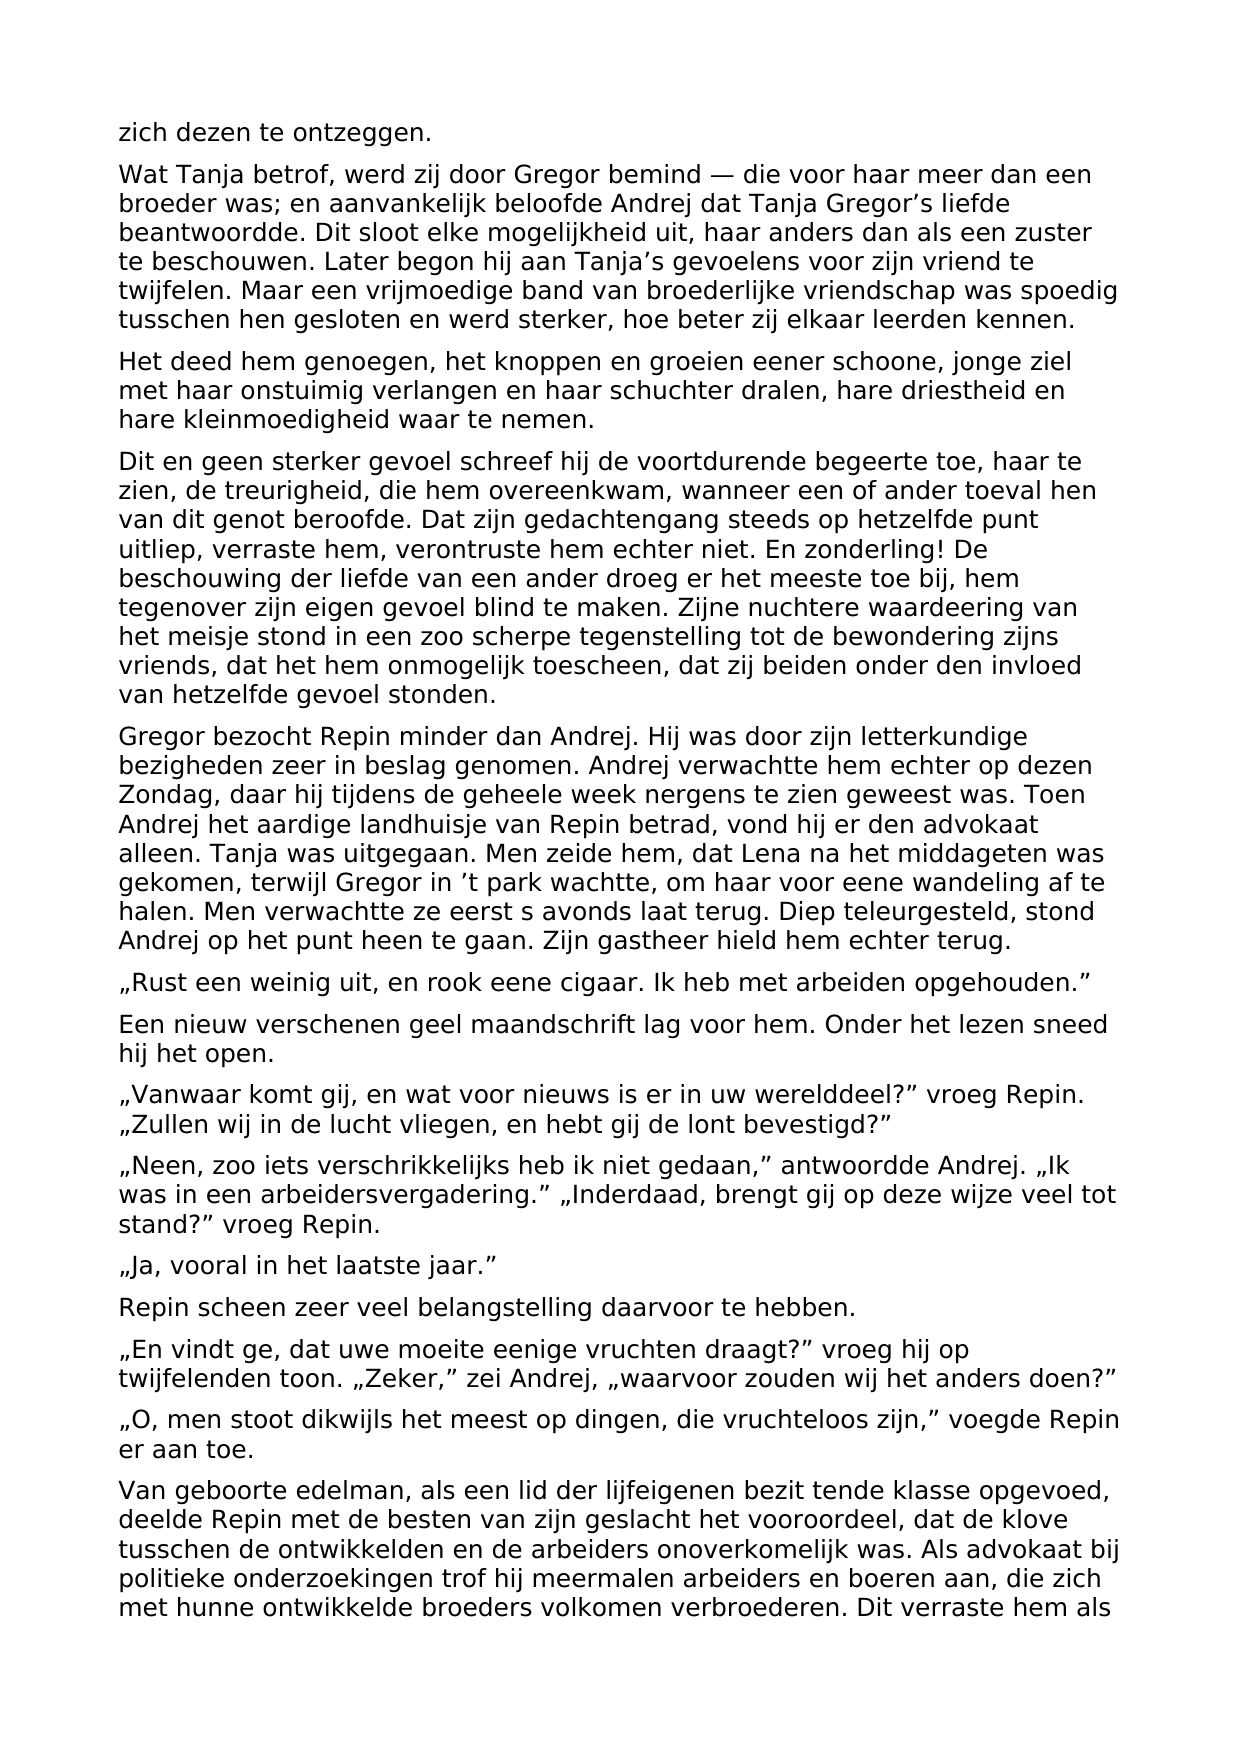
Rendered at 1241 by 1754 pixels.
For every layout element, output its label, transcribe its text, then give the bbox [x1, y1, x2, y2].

text „Rust een weinig uit, en rook eene cigaar. Ik heb met arbeiden opgehouden.” [118, 968, 1122, 997]
text Repin scheen zeer veel belangstelling daarvoor te hebben. [118, 1293, 1122, 1322]
text Gregor bezocht Repin minder dan Andrej. Hij was door zijn letterkundige bezigheden zeer in beslag genomen. Andrej verwachtte hem echter op dezen Zondag, daar hij tijdens de geheele week nergens te zien geweest was. Toen Andrej het aardige landhuisje van Repin betrad, vond hij er den advokaat alleen. Tanja was uitgegaan. Men zeide hem, dat Lena na het middageten was gekomen, terwijl Gregor in ’t park wachtte, om haar voor eene wandeling af te halen. Men verwachtte ze eerst s avonds laat terug. Diep teleurgesteld, stond Andrej op het punt heen te gaan. Zijn gastheer hield hem echter terug. [118, 722, 1122, 956]
text Het deed hem genoegen, het knoppen en groeien eener schoone, jonge ziel met haar onstuimig verlangen en haar schuchter dralen, hare driestheid en hare kleinmoedigheid waar te nemen. [118, 347, 1122, 435]
text Van geboorte edelman, als een lid der lijfeigenen bezit tende klasse opgevoed, deelde Repin met de besten van zijn geslacht het vooroordeel, dat de klove tusschen de ontwikkelden en de arbeiders onoverkomelijk was. Als advokaat bij politieke onderzoekingen trof hij meermalen arbeiders en boeren aan, die zich met hunne ontwikkelde broeders volkomen verbroederen. Dit verraste hem als [118, 1476, 1122, 1622]
text „O, men stoot dikwijls het meest op dingen, die vruchteloos zijn,” voegde Repin er aan toe. [118, 1406, 1122, 1464]
text „Ja, vooral in het laatste jaar.” [118, 1251, 1122, 1281]
text zich dezen te ontzeggen. [118, 118, 1122, 147]
text „Vanwaar komt gij, en wat voor nieuws is er in uw werelddeel?” vroeg Repin. „Zullen wij in de lucht vliegen, en hebt gij de lont bevestigd?” [118, 1081, 1122, 1139]
text „En vindt ge, dat uwe moeite eenige vruchten draagt?” vroeg hij op twijfelenden toon. „Zeker,” zei Andrej, „waarvoor zouden wij het anders doen?” [118, 1335, 1122, 1393]
text Een nieuw verschenen geel maandschrift lag voor hem. Onder het lezen sneed hij het open. [118, 1010, 1122, 1068]
text „Neen, zoo iets verschrikkelijks heb ik niet gedaan,” antwoordde Andrej. „Ik was in een arbeidersvergadering.” „Inderdaad, brengt gij op deze wijze veel tot stand?” vroeg Repin. [118, 1151, 1122, 1239]
text Wat Tanja betrof, werd zij door Gregor bemind — die voor haar meer dan een broeder was; en aanvankelijk beloofde Andrej dat Tanja Gregor’s liefde beantwoordde. Dit sloot elke mogelijkheid uit, haar anders dan als een zuster te beschouwen. Later begon hij aan Tanja’s gevoelens voor zijn vriend te twijfelen. Maar een vrijmoedige band van broederlijke vriendschap was spoedig tusschen hen gesloten en werd sterker, hoe beter zij elkaar leerden kennen. [118, 160, 1122, 335]
text Dit en geen sterker gevoel schreef hij de voortdurende begeerte toe, haar te zien, de treurigheid, die hem overeenkwam, wanneer een of ander toeval hen van dit genot beroofde. Dat zijn gedachtengang steeds op hetzelfde punt uitliep, verraste hem, verontruste hem echter niet. En zonderling! De beschouwing der liefde van een ander droeg er het meeste toe bij, hem tegenover zijn eigen gevoel blind te maken. Zijne nuchtere waardeering van het meisje stond in een zoo scherpe tegenstelling tot de bewondering zijns vriends, dat het hem onmogelijk toescheen, dat zij beiden onder den invloed van hetzelfde gevoel stonden. [118, 447, 1122, 710]
